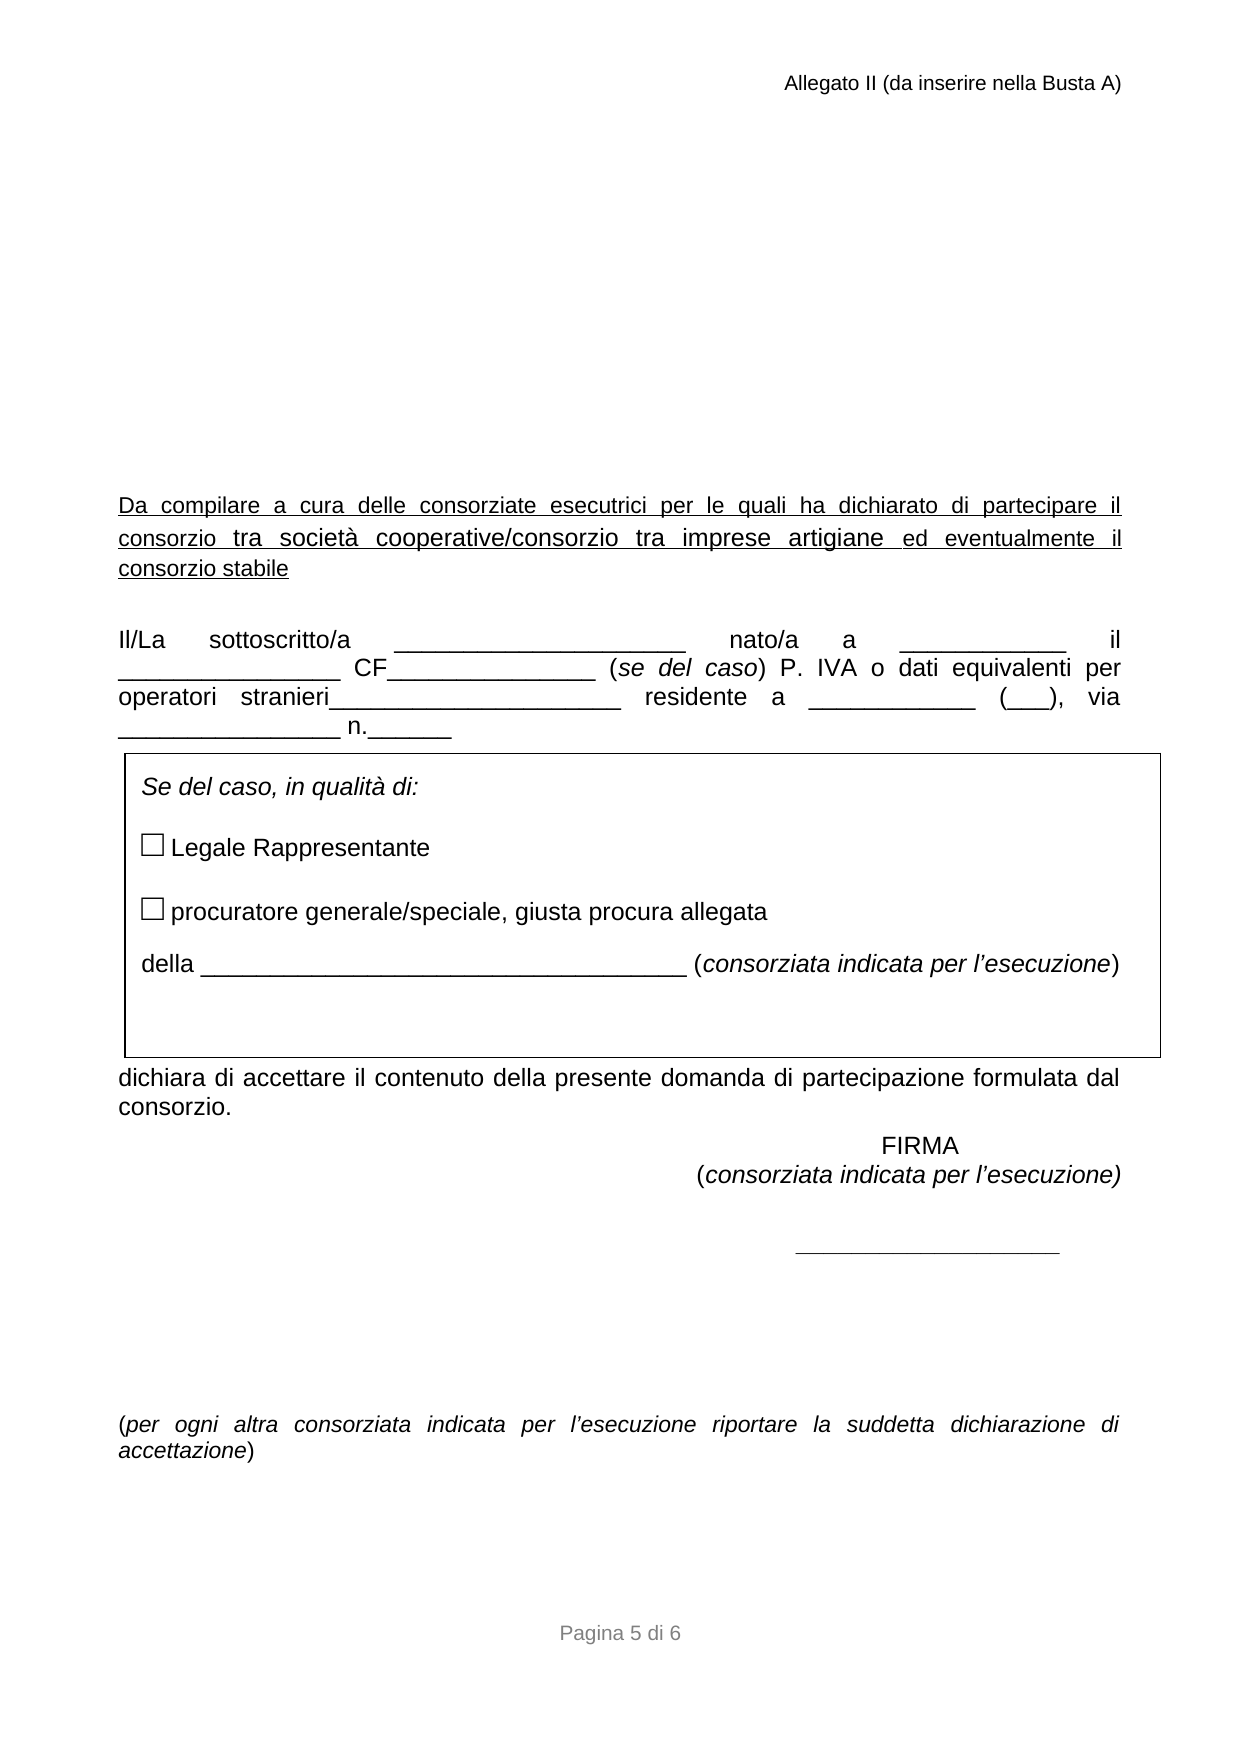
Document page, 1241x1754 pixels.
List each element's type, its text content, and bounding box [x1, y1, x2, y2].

text FIRMA [192, 1131, 1122, 1160]
text dichiara di accettare il contenuto della presente domanda di partecipazione formulata dal consorzio. [118, 1063, 1122, 1121]
text □ Legale Rappresentante [141, 821, 1144, 864]
text (consorziata indicata per l’esecuzione) [192, 1160, 1122, 1217]
text Il/La sottoscritto/a _____________________ nato/a a ____________ il ________________ CF_______________ (se del caso) P. IVA o dati equivalenti per operatori stranieri_____________________ residente a ____________ (___), via ________________ n.______ [118, 625, 1122, 740]
text della ___________________________________ (consorziata indicata per l’esecuzione) [141, 949, 1144, 978]
text Da compilare a cura delle consorziate esecutrici per le quali ha dichiarato di partecipare il [118, 492, 1122, 515]
text consorzio tra società cooperative/consorzio tra imprese artigiane ed eventualmente il [118, 516, 1122, 548]
text □ procuratore generale/speciale, giusta procura allegata [141, 885, 1144, 928]
text (per ogni altra consorziata indicata per l’esecuzione riportare la suddetta dichiarazione di accettazione) [118, 1411, 1122, 1463]
text ___________________ [192, 1228, 1122, 1257]
text consorzio stabile [118, 549, 1122, 582]
text Se del caso, in qualità di: [141, 772, 1144, 801]
